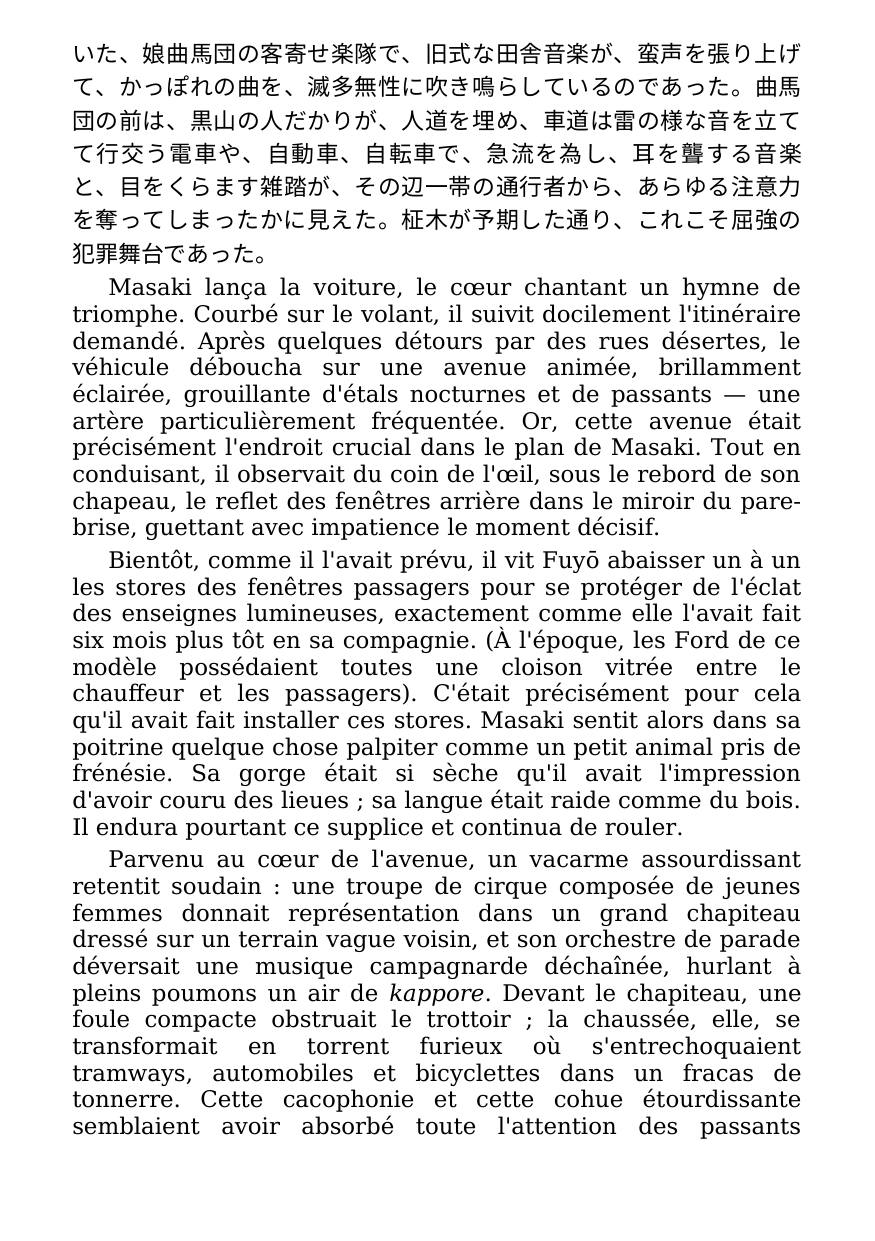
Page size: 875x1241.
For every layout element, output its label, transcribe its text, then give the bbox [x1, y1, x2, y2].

text Bientôt, comme il l'avait prévu, il vit Fuyō abaisser un à un les stores des fenêtres passagers pour se protéger de l'éclat des enseignes lumineuses, exactement comme elle l'avait fait six mois plus tôt en sa compagnie. (À l'époque, les Ford de ce modèle possédaient toutes une cloison vitrée entre le chauffeur et les passagers). C'était précisément pour cela qu'il avait fait installer ces stores. Masaki sentit alors dans sa poitrine quelque chose palpiter comme un petit animal pris de frénésie. Sa gorge était si sèche qu'il avait l'impression d'avoir couru des lieues ; sa langue était raide comme du bois. Il endura pourtant ce supplice et continua de rouler. [72, 547, 802, 841]
text いた、娘曲馬団の客寄せ楽隊で、旧式な田舎音楽が、蛮声を張り上げて、かっぽれの曲を、滅多無性に吹き鳴らしているのであった。曲馬団の前は、黒山の人だかりが、人道を埋め、車道は雷の様な音を立てて行交う電車や、自動車、自転車で、急流を為し、耳を聾する音楽と、目をくらます雑踏が、その辺一帯の通行者から、あらゆる注意力を奪ってしまったかに見えた。柾木が予期した通り、これこそ屈強の犯罪舞台であった。 [72, 36, 802, 269]
text Masaki lança la voiture, le cœur chantant un hymne de triomphe. Courbé sur le volant, il suivit docilement l'itinéraire demandé. Après quelques détours par des rues désertes, le véhicule déboucha sur une avenue animée, brillamment éclairée, grouillante d'étals nocturnes et de passants — une artère particulièrement fréquentée. Or, cette avenue était précisément l'endroit crucial dans le plan de Masaki. Tout en conduisant, il observait du coin de l'œil, sous le rebord de son chapeau, le reflet des fenêtres arrière dans le miroir du pare-brise, guettant avec impatience le moment décisif. [72, 274, 802, 541]
text Parvenu au cœur de l'avenue, un vacarme assourdissant retentit soudain : une troupe de cirque composée de jeunes femmes donnait représentation dans un grand chapiteau dressé sur un terrain vague voisin, et son orchestre de parade déversait une musique campagnarde déchaînée, hurlant à pleins poumons un air de kappore. Devant le chapiteau, une foule compacte obstruait le trottoir ; la chaussée, elle, se transformait en torrent furieux où s'entrechoquaient tramways, automobiles et bicyclettes dans un fracas de tonnerre. Cette cacophonie et cette cohue étourdissante semblaient avoir absorbé toute l'attention des passants [72, 846, 802, 1140]
